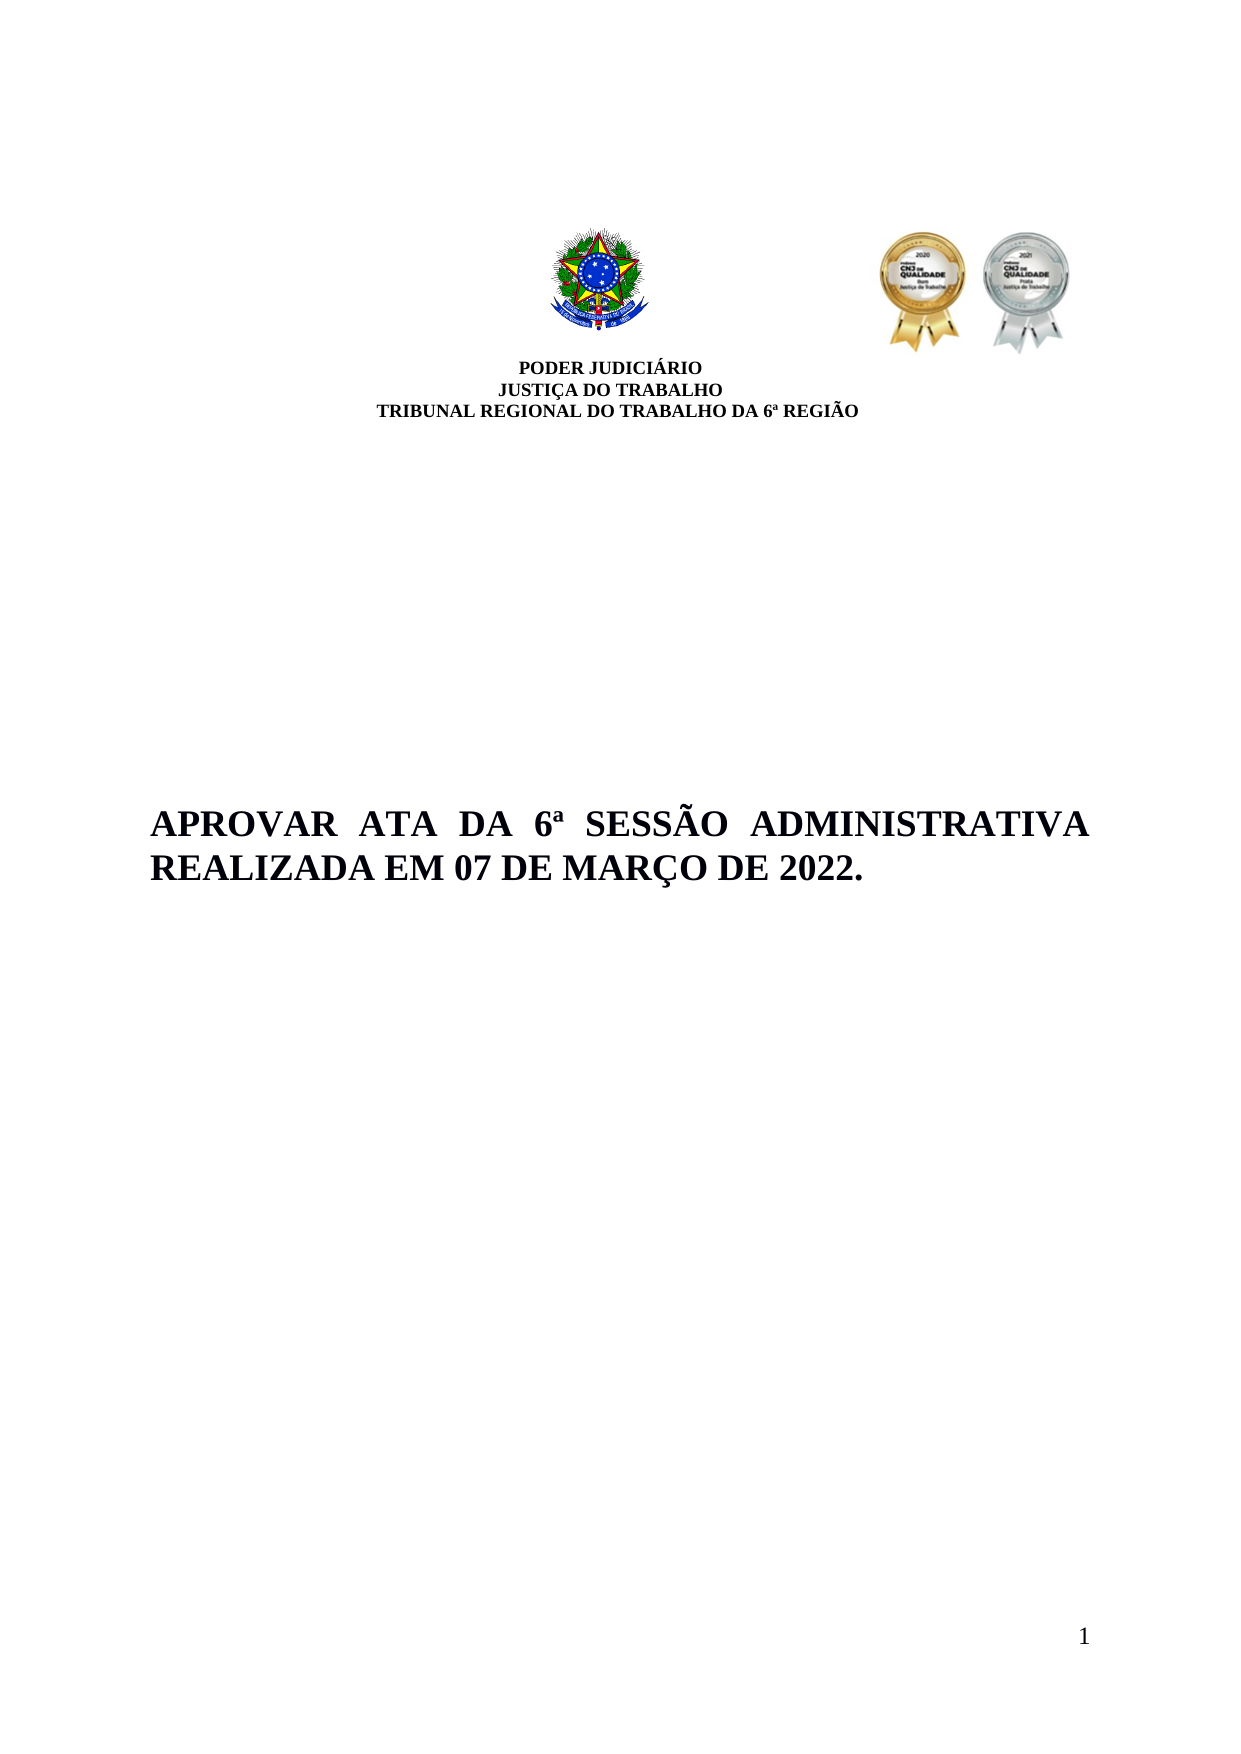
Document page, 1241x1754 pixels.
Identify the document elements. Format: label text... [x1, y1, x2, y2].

text APROVAR ATA DA 6ª SESSÃO ADMINISTRATIVA REALIZADA EM 07 DE MARÇO DE 2022. [150, 802, 1090, 888]
